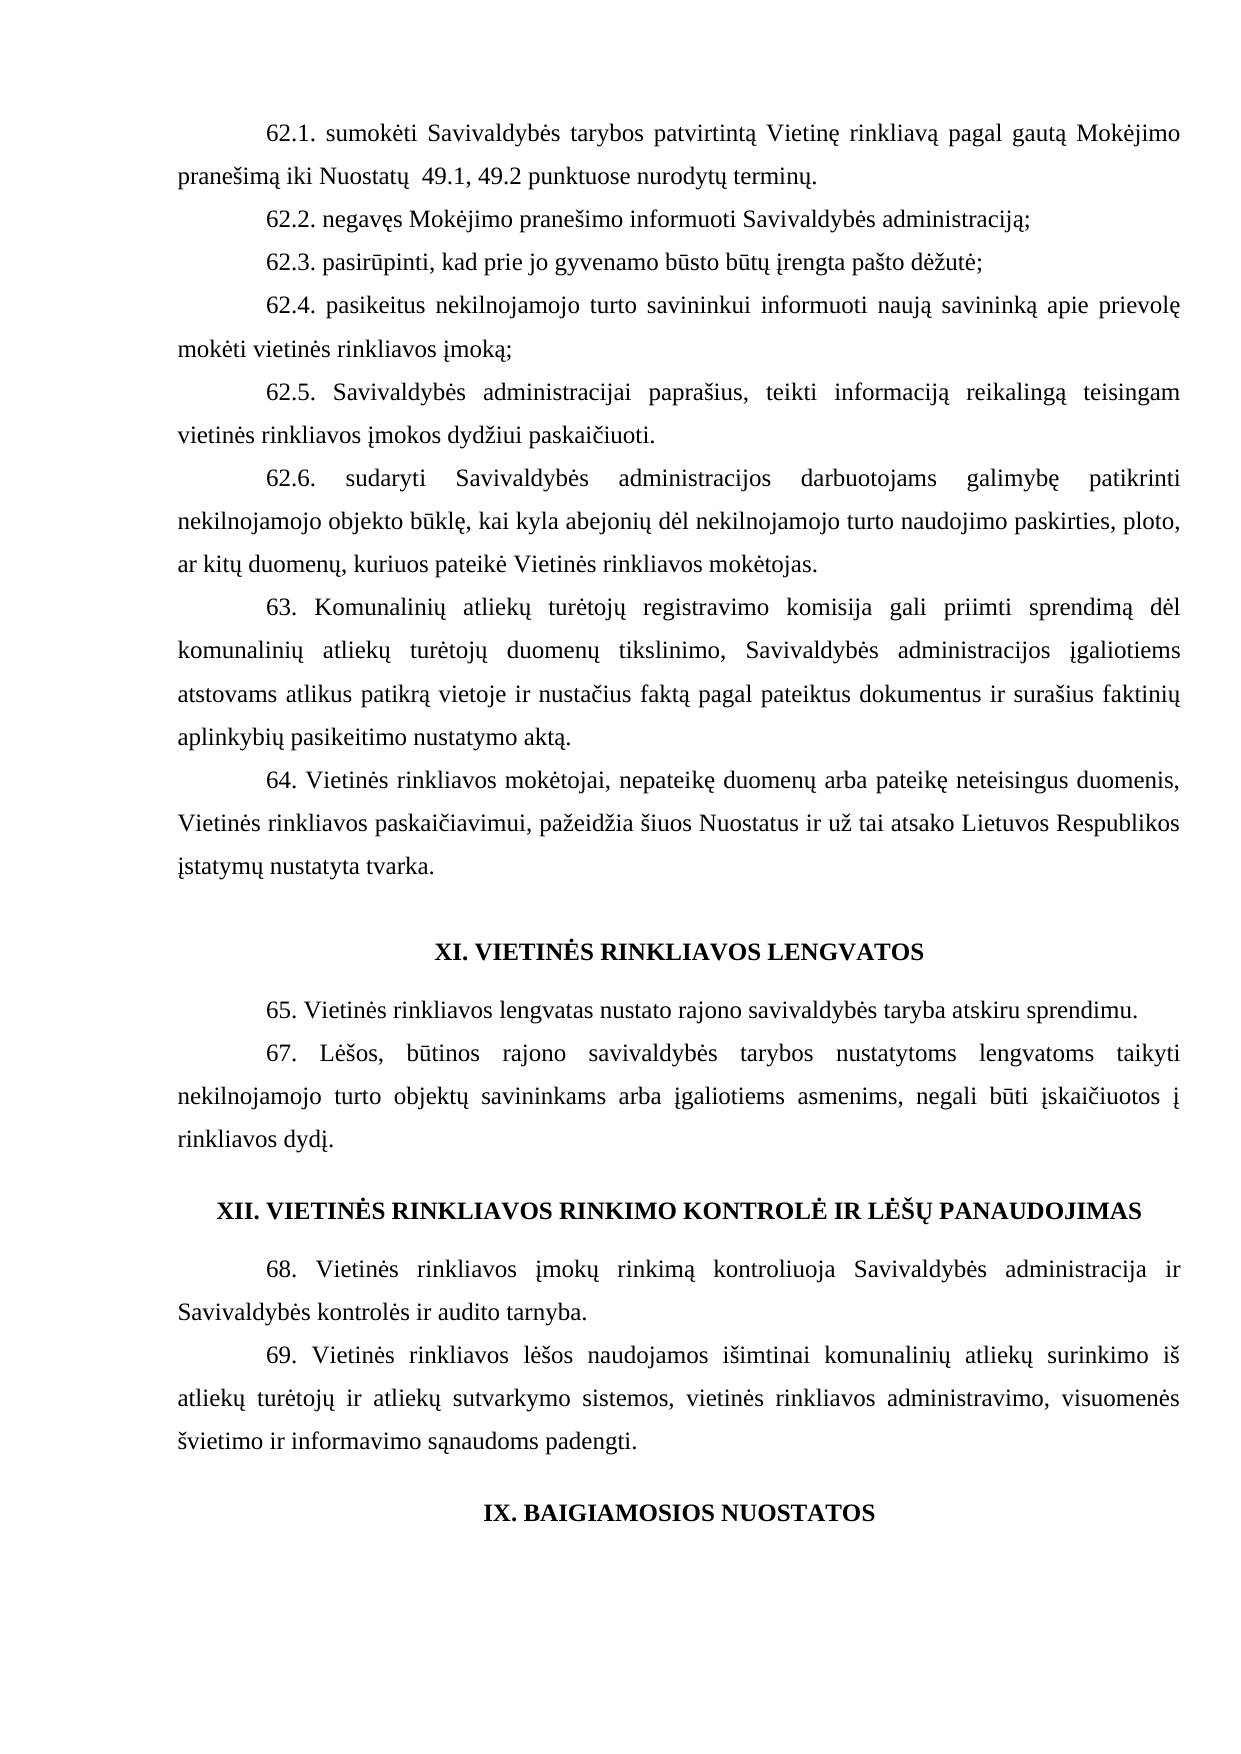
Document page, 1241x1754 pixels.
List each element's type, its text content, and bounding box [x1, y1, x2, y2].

text 62.3. pasirūpinti, kad prie jo gyvenamo būsto būtų įrengta pašto dėžutė; [177, 247, 1181, 276]
text 65. Vietinės rinkliavos lengvatas nustato rajono savivaldybės taryba atskiru sprendimu. [177, 995, 1181, 1024]
text XI. VIETINĖS RINKLIAVOS LENGVATOS [177, 937, 1181, 966]
text 62.4. pasikeitus nekilnojamojo turto savininkui informuoti naują savininką apie prievolę mokėti vietinės rinkliavos įmoką; [177, 291, 1181, 362]
text 62.2. negavęs Mokėjimo pranešimo informuoti Savivaldybės administraciją; [177, 204, 1181, 233]
text 62.1. sumokėti Savivaldybės tarybos patvirtintą Vietinę rinkliavą pagal gautą Mokėjimo pranešimą iki Nuostatų 49.1, 49.2 punktuose nurodytų terminų. [177, 118, 1181, 190]
text 67. Lėšos, būtinos rajono savivaldybės tarybos nustatytoms lengvatoms taikyti nekilnojamojo turto objektų savininkams arba įgaliotiems asmenims, negali būti įskaičiuotos į rinkliavos dydį. [177, 1038, 1181, 1153]
text 62.5. Savivaldybės administracijai paprašius, teikti informaciją reikalingą teisingam vietinės rinkliavos įmokos dydžiui paskaičiuoti. [177, 377, 1181, 449]
text 69. Vietinės rinkliavos lėšos naudojamos išimtinai komunalinių atliekų surinkimo iš atliekų turėtojų ir atliekų sutvarkymo sistemos, vietinės rinkliavos administravimo, visuomenės švietimo ir informavimo sąnaudoms padengti. [177, 1340, 1181, 1455]
text 64. Vietinės rinkliavos mokėtojai, nepateikę duomenų arba pateikę neteisingus duomenis, Vietinės rinkliavos paskaičiavimui, pažeidžia šiuos Nuostatus ir už tai atsako Lietuvos Respublikos įstatymų nustatyta tvarka. [177, 765, 1181, 880]
text 62.6. sudaryti Savivaldybės administracijos darbuotojams galimybę patikrinti nekilnojamojo objekto būklę, kai kyla abejonių dėl nekilnojamojo turto naudojimo paskirties, ploto, ar kitų duomenų, kuriuos pateikė Vietinės rinkliavos mokėtojas. [177, 463, 1181, 578]
text IX. BAIGIAMOSIOS NUOSTATOS [177, 1498, 1181, 1527]
text 63. Komunalinių atliekų turėtojų registravimo komisija gali priimti sprendimą dėl komunalinių atliekų turėtojų duomenų tikslinimo, Savivaldybės administracijos įgaliotiems atstovams atlikus patikrą vietoje ir nustačius faktą pagal pateiktus dokumentus ir surašius faktinių aplinkybių pasikeitimo nustatymo aktą. [177, 592, 1181, 751]
text XII. VIETINĖS RINKLIAVOS RINKIMO KONTROLĖ IR LĖŠŲ PANAUDOJIMAS [177, 1196, 1181, 1225]
text 68. Vietinės rinkliavos įmokų rinkimą kontroliuoja Savivaldybės administracija ir Savivaldybės kontrolės ir audito tarnyba. [177, 1254, 1181, 1326]
